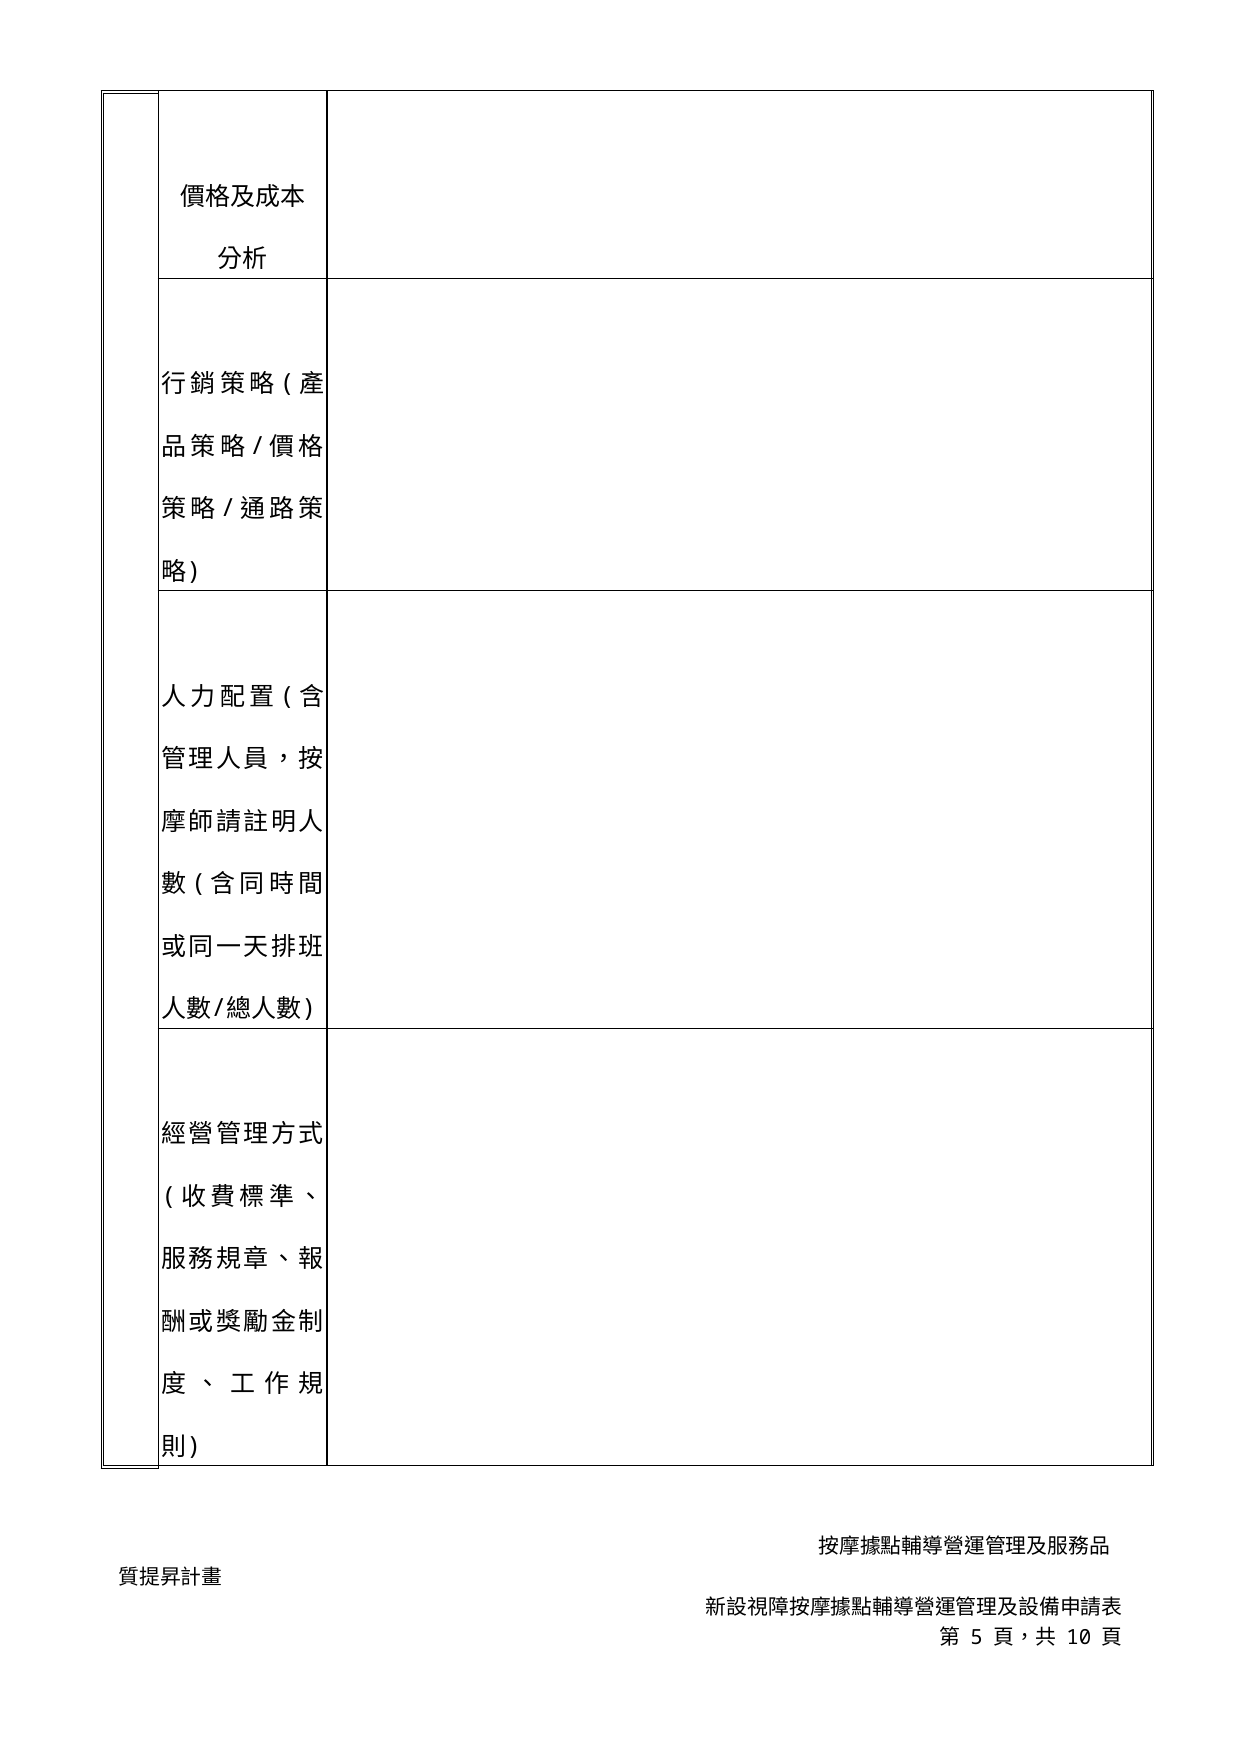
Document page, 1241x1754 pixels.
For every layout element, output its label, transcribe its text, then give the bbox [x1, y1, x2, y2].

table_cell 人力配置(含管理人員，按摩師請註明人數(含同時間或同一天排班人數/總人數) [159, 591, 326, 1028]
table_cell [328, 91, 1151, 278]
table_cell [328, 591, 1151, 1028]
table_cell [328, 1029, 1151, 1465]
table_cell 經營管理方式(收費標準、服務規章、報酬或獎勵金制度、工作規則) [159, 1029, 326, 1465]
table_cell [328, 279, 1151, 590]
table_cell 價格及成本 分析 [159, 91, 326, 278]
table_cell [104, 94, 158, 1465]
table_cell 行銷策略(產品策略/價格策略/通路策略) [159, 279, 326, 590]
